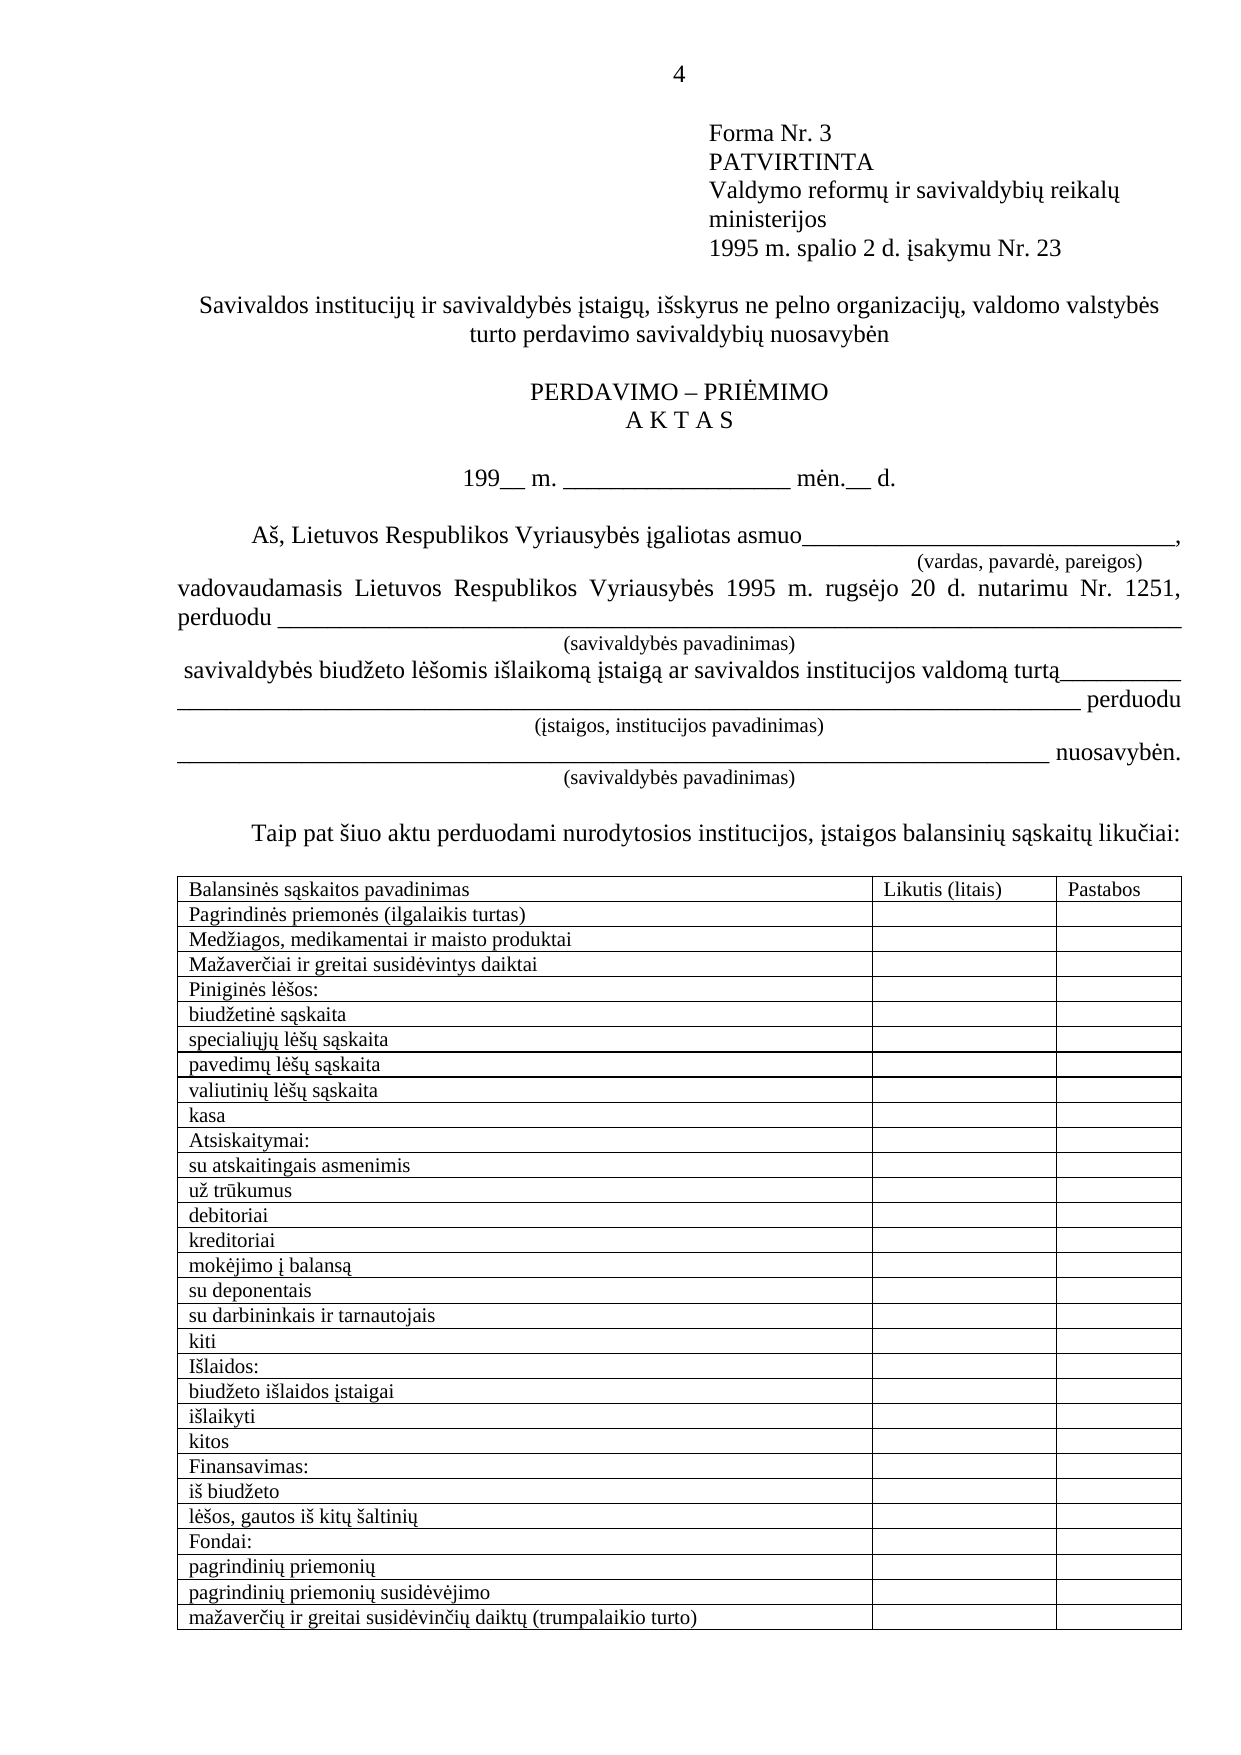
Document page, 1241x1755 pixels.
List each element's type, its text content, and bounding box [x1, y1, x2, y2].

table_cell Mažaverčiai ir greitai susidėvintys daiktai [178, 952, 872, 976]
table_cell išlaikyti [178, 1404, 872, 1428]
text (savivaldybės pavadinimas) [177, 765, 1181, 789]
text (vardas, pavardė, pareigos) [177, 549, 1181, 573]
table_cell Atsiskaitymai: [178, 1128, 872, 1152]
table_cell iš biudžeto [178, 1479, 872, 1503]
table_cell kreditoriai [178, 1228, 872, 1252]
table_cell [873, 977, 1056, 1001]
table_cell lėšos, gautos iš kitų šaltinių [178, 1504, 872, 1528]
table_cell [873, 1053, 1056, 1076]
table_cell [1057, 1555, 1181, 1578]
table_cell [873, 902, 1056, 926]
table_cell [1057, 1027, 1181, 1051]
table_cell [873, 1203, 1056, 1227]
table_cell [873, 1329, 1056, 1353]
table_cell [873, 1529, 1056, 1553]
table_cell Medžiagos, medikamentai ir maisto produktai [178, 927, 872, 951]
table_cell Piniginės lėšos: [178, 977, 872, 1001]
table_cell [1057, 1103, 1181, 1127]
table_cell [1057, 1128, 1181, 1152]
text A K T A S [177, 406, 1181, 434]
table_cell [873, 1354, 1056, 1378]
table_cell [1057, 1278, 1181, 1302]
table_cell pagrindinių priemonių [178, 1555, 872, 1578]
table_cell [1057, 1580, 1181, 1604]
table_cell specialiųjų lėšų sąskaita [178, 1027, 872, 1051]
table_cell Pagrindinės priemonės (ilgalaikis turtas) [178, 902, 872, 926]
table_cell [1057, 927, 1181, 951]
table_cell [1057, 1304, 1181, 1327]
table_cell [1057, 1479, 1181, 1503]
text perduodu [177, 684, 1181, 712]
table_cell [873, 1027, 1056, 1051]
table_cell [873, 1103, 1056, 1127]
text Taip pat šiuo aktu perduodami nurodytosios institucijos, įstaigos balansinių sąskaitų likučiai: [177, 818, 1181, 847]
table_cell už trūkumus [178, 1178, 872, 1202]
table_header Pastabos [1057, 877, 1181, 901]
text Aš, Lietuvos Respublikos Vyriausybės įgaliotas asmuo , [177, 521, 1181, 549]
table_cell [873, 952, 1056, 976]
table_cell [1057, 952, 1181, 976]
table_cell [873, 1379, 1056, 1403]
table_cell [1057, 1354, 1181, 1378]
table_cell [1057, 1002, 1181, 1026]
table_cell kitos [178, 1429, 872, 1453]
table_cell debitoriai [178, 1203, 872, 1227]
table_cell [873, 1429, 1056, 1453]
table_cell valiutinių lėšų sąskaita [178, 1078, 872, 1102]
text 1995 m. spalio 2 d. įsakymu Nr. 23 [177, 233, 1181, 262]
table_cell [1057, 1253, 1181, 1277]
table_cell [1057, 1053, 1181, 1076]
table_cell kiti [178, 1329, 872, 1353]
text vadovaudamasis Lietuvos Respublikos Vyriausybės 1995 m. rugsėjo 20 d. nutarimu Nr. 1251, perduodu [177, 573, 1181, 631]
text PERDAVIMO – PRIĖMIMO [177, 377, 1181, 406]
table_cell pavedimų lėšų sąskaita [178, 1053, 872, 1076]
table_cell su deponentais [178, 1278, 872, 1302]
table_cell Išlaidos: [178, 1354, 872, 1378]
table_cell [873, 1278, 1056, 1302]
table_cell [1057, 1429, 1181, 1453]
table_cell [873, 927, 1056, 951]
table_cell [873, 1555, 1056, 1578]
table_header Balansinės sąskaitos pavadinimas [178, 877, 872, 901]
table_cell [1057, 1454, 1181, 1478]
table_cell [873, 1580, 1056, 1604]
text Forma Nr. 3 [177, 118, 1181, 147]
text Valdymo reformų ir savivaldybių reikalų [177, 176, 1181, 204]
table_cell [873, 1253, 1056, 1277]
table_cell [1057, 1504, 1181, 1528]
table_cell kasa [178, 1103, 872, 1127]
text nuosavybėn. [177, 737, 1181, 765]
text Savivaldos institucijų ir savivaldybės įstaigų, išskyrus ne pelno organizacijų, valdomo valstybės turto perdavimo savivaldybių nuosavybėn [177, 291, 1181, 348]
table_cell su atskaitingais asmenimis [178, 1153, 872, 1177]
table_cell [873, 1479, 1056, 1503]
table_cell [1057, 1605, 1181, 1629]
table_cell [1057, 1529, 1181, 1553]
table_cell [1057, 1178, 1181, 1202]
table_cell [1057, 1404, 1181, 1428]
text 199__ m. mėn.__ d. [177, 463, 1181, 492]
table_cell [873, 1178, 1056, 1202]
table_cell [1057, 1153, 1181, 1177]
table_cell Fondai: [178, 1529, 872, 1553]
table_cell [1057, 1203, 1181, 1227]
table_cell [873, 1153, 1056, 1177]
table_cell [1057, 1379, 1181, 1403]
table_cell [873, 1504, 1056, 1528]
table_cell [873, 1002, 1056, 1026]
table_cell [873, 1078, 1056, 1102]
text ministerijos [177, 204, 1181, 233]
table_cell [873, 1228, 1056, 1252]
table_cell Finansavimas: [178, 1454, 872, 1478]
table_cell biudžetinė sąskaita [178, 1002, 872, 1026]
text (įstaigos, institucijos pavadinimas) [177, 712, 1181, 737]
table_cell [873, 1454, 1056, 1478]
table_cell [1057, 1228, 1181, 1252]
table_cell mažaverčių ir greitai susidėvinčių daiktų (trumpalaikio turto) [178, 1605, 872, 1629]
table_cell [1057, 1078, 1181, 1102]
text PATVIRTINTA [177, 147, 1181, 176]
text (savivaldybės pavadinimas) [177, 631, 1181, 655]
table_cell [1057, 1329, 1181, 1353]
table_cell [1057, 902, 1181, 926]
table_cell [873, 1605, 1056, 1629]
text savivaldybės biudžeto lėšomis išlaikomą įstaigą ar savivaldos institucijos valdomą turtą [177, 655, 1181, 684]
table_cell mokėjimo į balansą [178, 1253, 872, 1277]
table_cell pagrindinių priemonių susidėvėjimo [178, 1580, 872, 1604]
table_cell [1057, 977, 1181, 1001]
table_cell [873, 1128, 1056, 1152]
table_cell su darbininkais ir tarnautojais [178, 1304, 872, 1327]
table_cell [873, 1304, 1056, 1327]
table_cell biudžeto išlaidos įstaigai [178, 1379, 872, 1403]
table_cell [873, 1404, 1056, 1428]
table_header Likutis (litais) [873, 877, 1056, 901]
